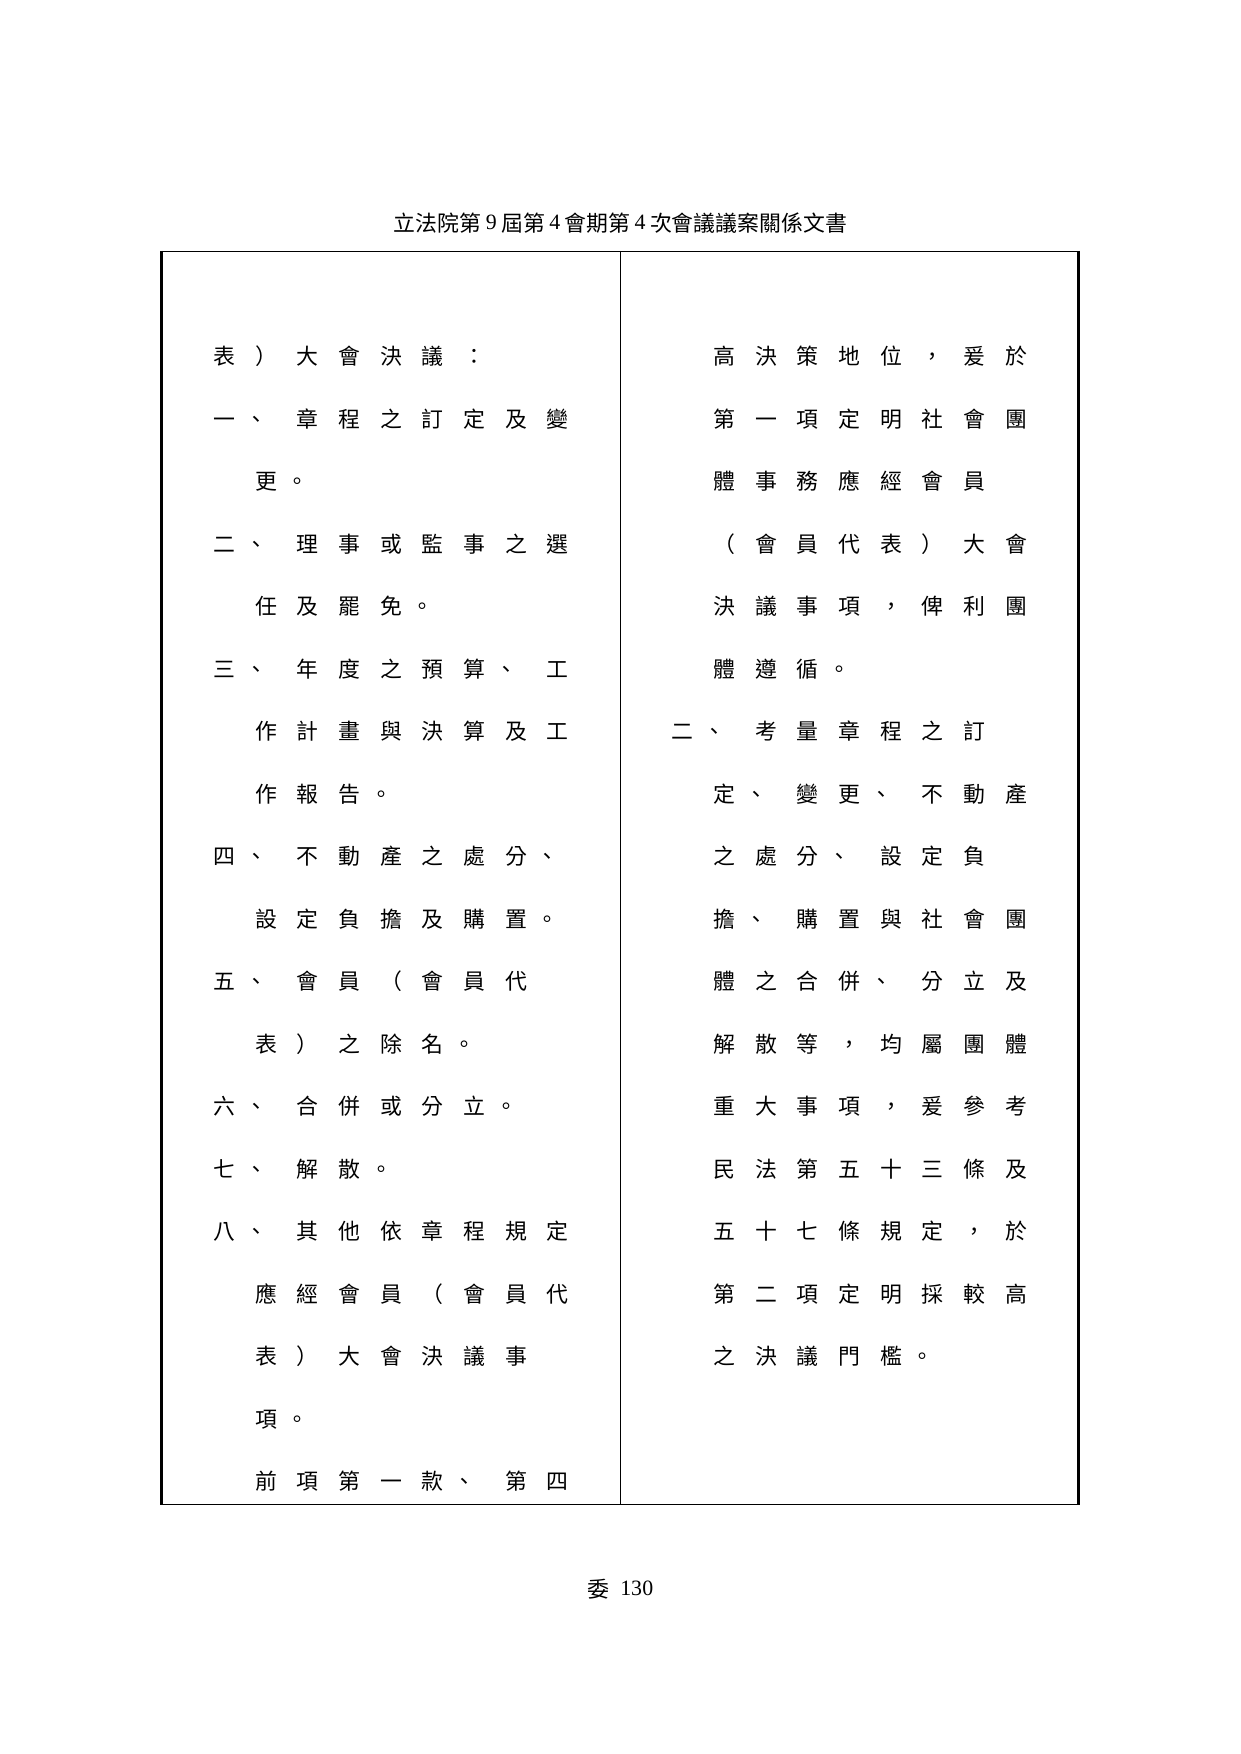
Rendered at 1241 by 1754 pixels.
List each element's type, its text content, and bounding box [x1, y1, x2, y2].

table_cell 高決策地位，爰於第一項定明社會團體事務應經會員（會員代表）大會決議事項，俾利團體遵循。 二、考量章程之訂定、變更、不動產之處分、設定負擔、購置與社會團體之合併、分立及解散等，均屬團體重大事項，爰參考民法第五十三條及五十七條規定，於第二項定明採較高之決議門檻。 [621, 252, 1077, 1504]
table_cell 表）大會決議： 一、章程之訂定及變更。 二、理事或監事之選任及罷免。 三、年度之預算、工作計畫與決算及工作報告。 四、不動產之處分、設定負擔及購置。 五、會員（會員代表）之除名。 六、合併或分立。 七、解散。 八、其他依章程規定應經會員（會員代表）大會決議事項。 前項第一款、第四 [163, 252, 620, 1504]
